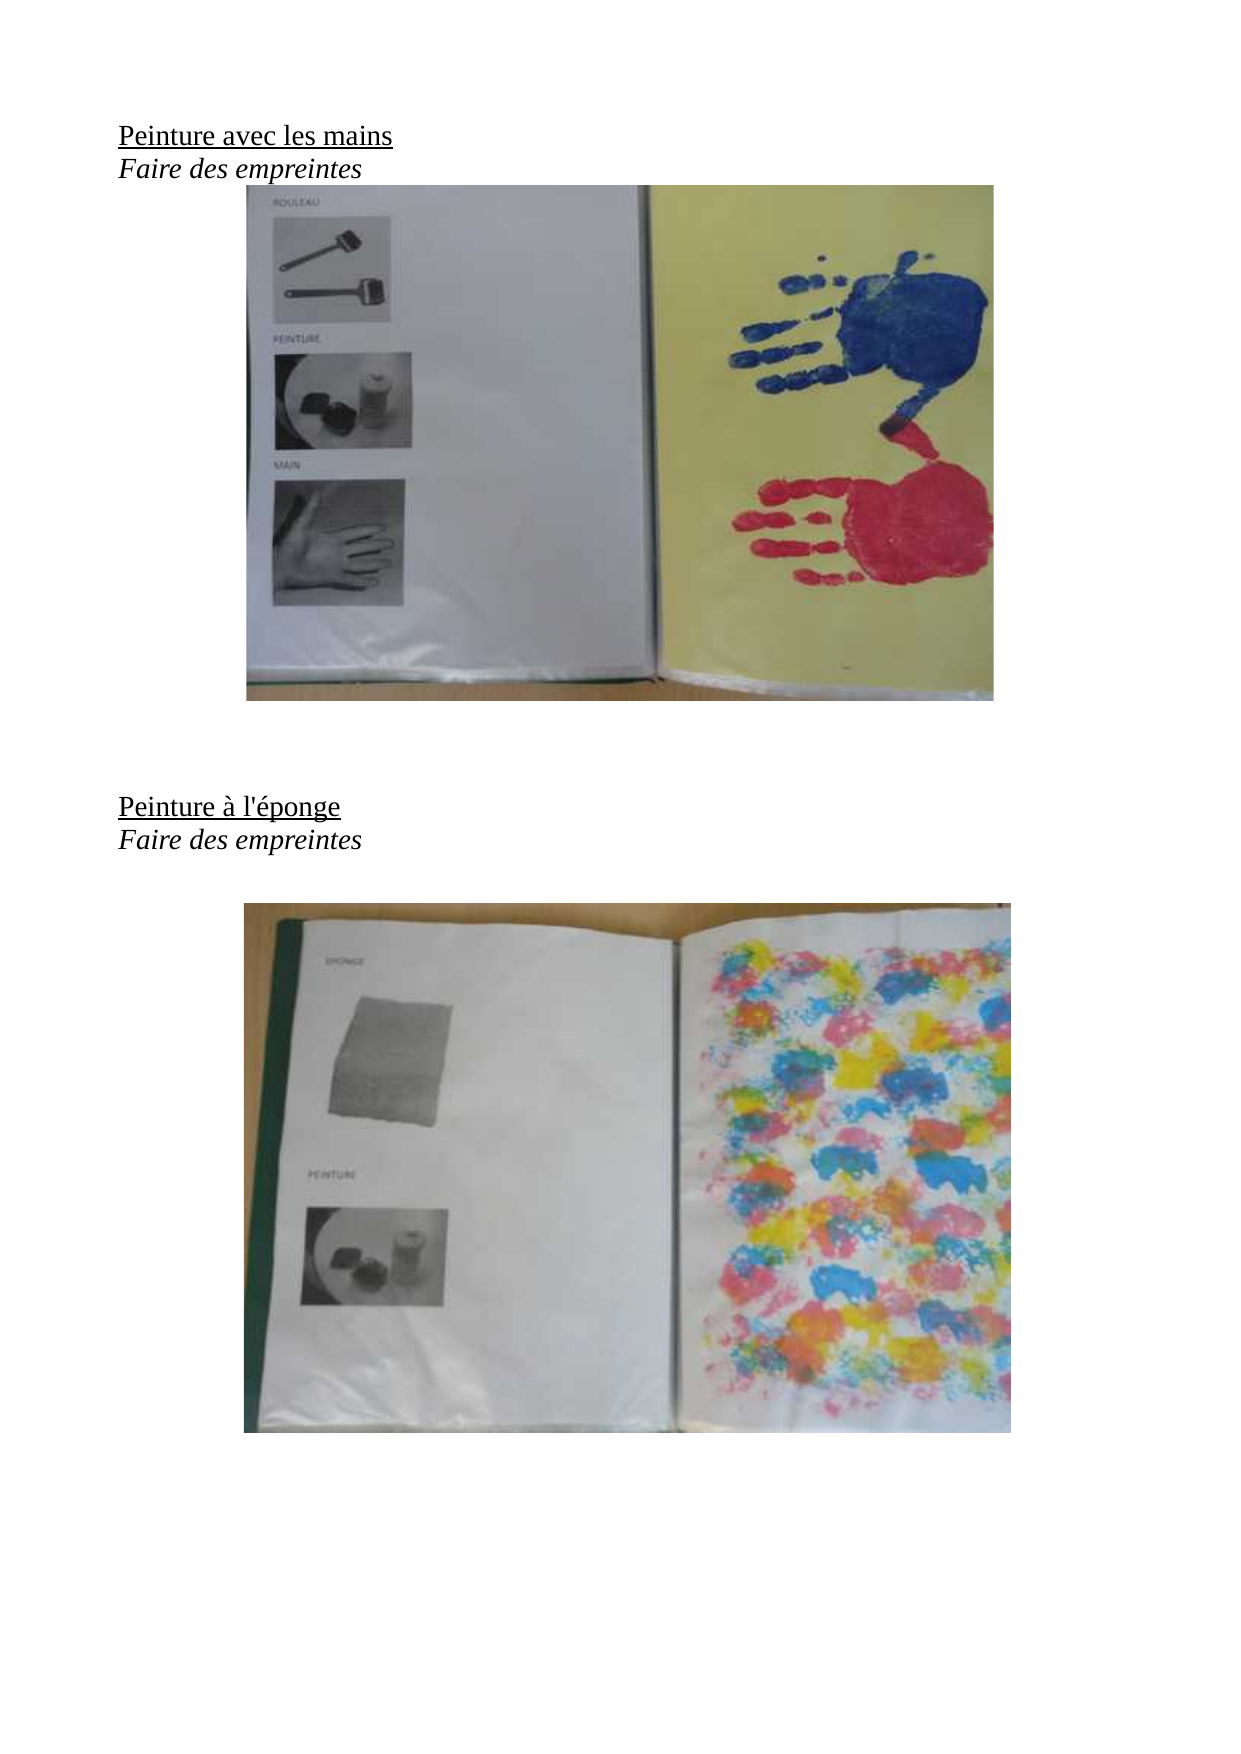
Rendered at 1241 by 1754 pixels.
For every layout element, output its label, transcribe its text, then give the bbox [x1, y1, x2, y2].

text Peinture à l'éponge [118, 789, 1122, 822]
text Peinture avec les mains [118, 118, 1122, 152]
text Faire des empreintes [118, 152, 1122, 185]
text Faire des empreintes [118, 822, 1122, 856]
picture [243, 903, 1011, 1433]
picture [246, 185, 994, 701]
